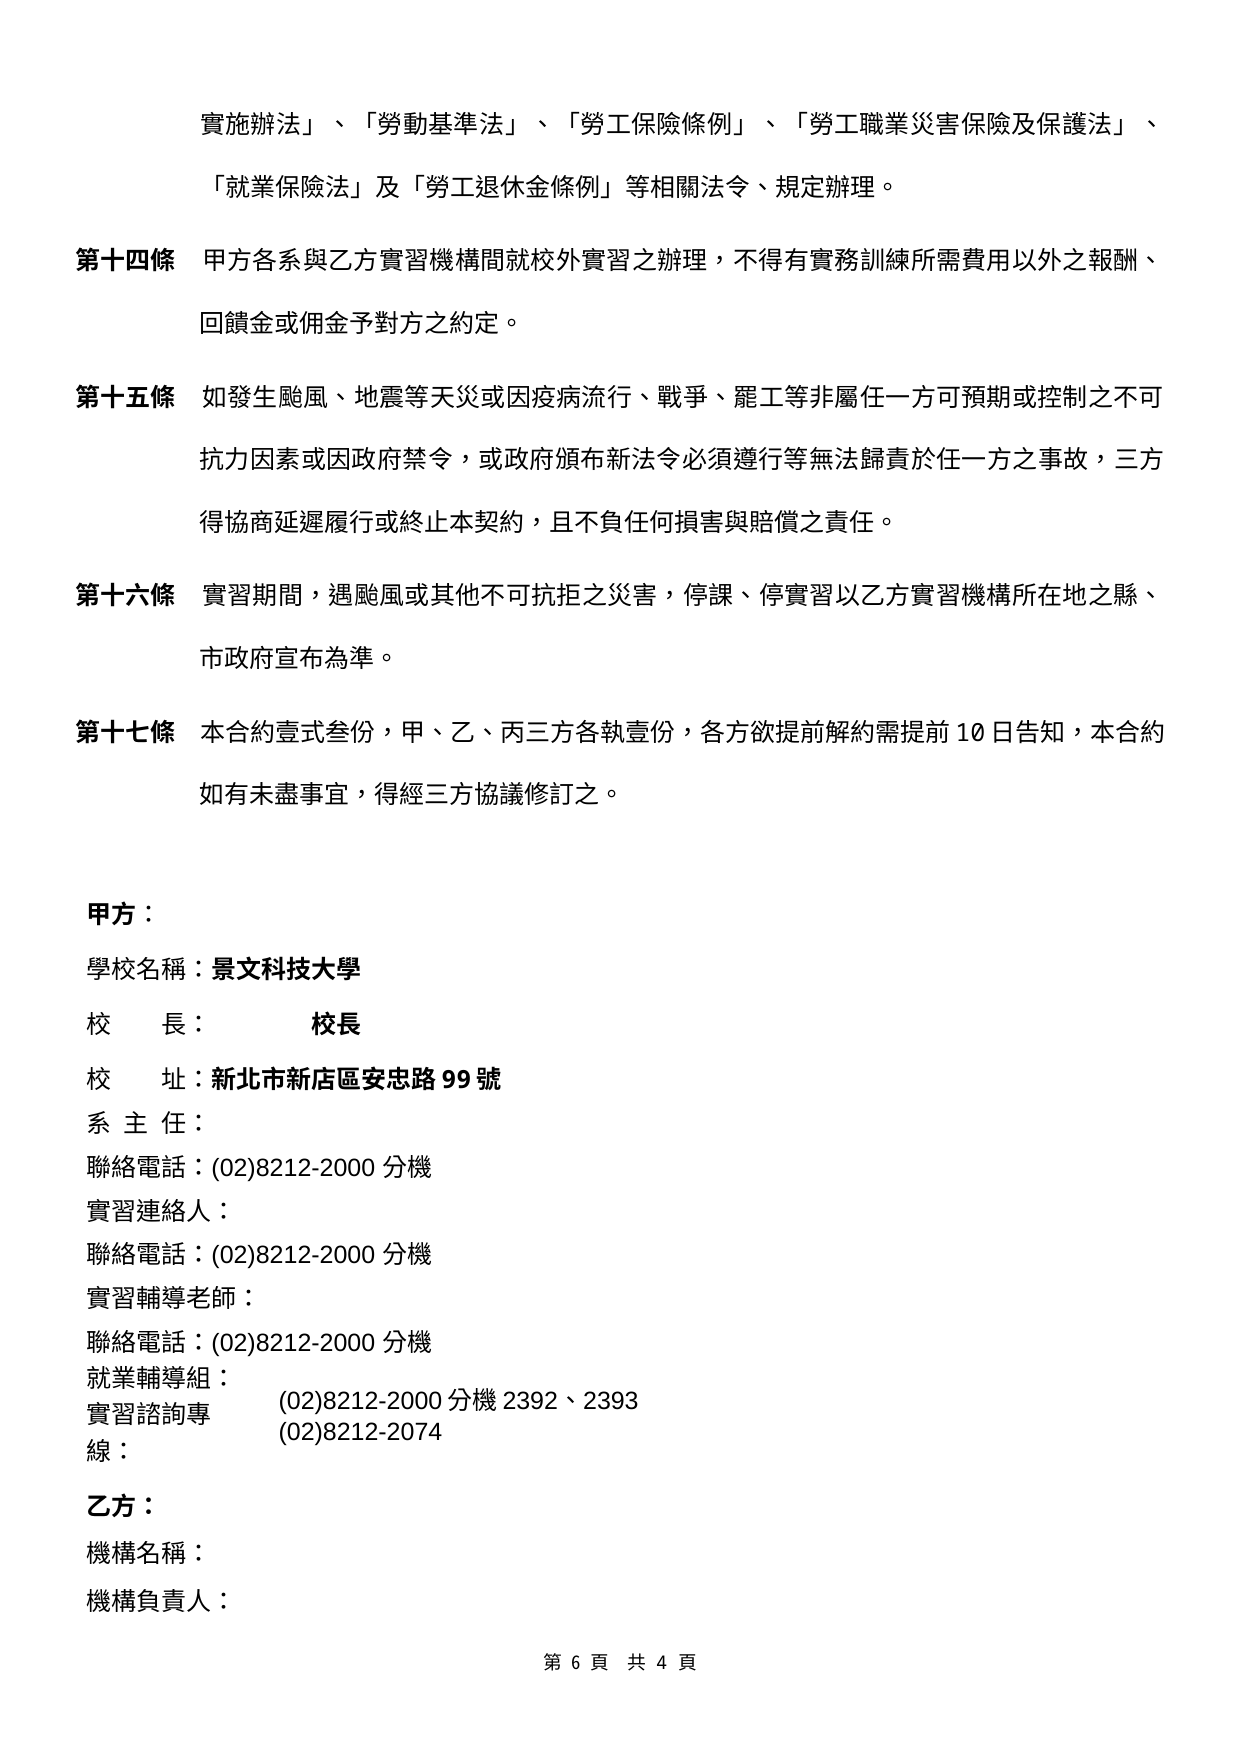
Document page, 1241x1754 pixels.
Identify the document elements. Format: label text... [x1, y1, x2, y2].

table_cell 實習輔導老師： 聯絡電話：(02)8212-2000 分機 [75, 1271, 828, 1358]
table_cell 實習連絡人： 聯絡電話：(02)8212-2000 分機 [75, 1184, 828, 1271]
table_cell [828, 1096, 1152, 1183]
text 第十六條 實習期間，遇颱風或其他不可抗拒之災害，停課、停實習以乙方實習機構所在地之縣、市政府宣布為準。 [817, 552, 1165, 677]
text 第十七條 本合約壹式叁份，甲、乙、丙三方各執壹份，各方欲提前解約需提前10日告知，本合約如有未盡事宜，得經三方協議修訂之。 [75, 688, 219, 813]
table_cell 乙方： 機構名稱： 機構負責人： [75, 1467, 1152, 1643]
table_cell [828, 1184, 1152, 1271]
table_header 甲方： 學校名稱：景文科技大學 校 長： 校長 校 址：新北市新店區安忠路99號 [300, 963, 422, 1096]
table_header 甲方： 學校名稱：景文科技大學 校 長： 校長 校 址：新北市新店區安忠路99號 [817, 876, 1152, 1096]
table_cell [828, 1359, 1152, 1467]
table_cell 就業輔導組： 實習諮詢專線： [75, 1359, 267, 1467]
table_cell (02)8212-2000分機2392、2393 (02)8212-2074 [267, 1359, 828, 1467]
text 第十五條 如發生颱風、地震等天災或因疫病流行、戰爭、罷工等非屬任一方可預期或控制之不可抗力因素或因政府禁令，或政府頒布新法令必須遵行等無法歸責於任一方之事故，三方得協商延遲履行或終止本契約，且不負任何損害與賠償之責任。 [75, 353, 1165, 541]
table_cell [828, 1271, 1152, 1358]
text 第十三條 本合約自簽署完成之日起生效，至實習期滿或雙方終止合約後失其效力。如有未盡事宜，除依「景文科技大學學生校外實習要點」規定外，其餘應遵從「專科以上學校產學合作實施辦法」、「勞動基準法」、「勞工保險條例」、「勞工職業災害保險及保護法」、「就業保險法」及「勞工退休金條例」等相關法令、規定辦理。 [75, 81, 1165, 206]
text 第十六條 實習期間，遇颱風或其他不可抗拒之災害，停課、停實習以乙方實習機構所在地之縣、市政府宣布為準。 [75, 552, 423, 677]
text 第十七條 本合約壹式叁份，甲、乙、丙三方各執壹份，各方欲提前解約需提前10日告知，本合約如有未盡事宜，得經三方協議修訂之。 [228, 688, 329, 813]
table_header 甲方： 學校名稱：景文科技大學 校 長： 校長 校 址：新北市新店區安忠路99號 [75, 876, 328, 1096]
text 第十四條 甲方各系與乙方實習機構間就校外實習之辦理，不得有實務訓練所需費用以外之報酬、回饋金或佣金予對方之約定。 [75, 217, 1165, 342]
text 第十七條 本合約壹式叁份，甲、乙、丙三方各執壹份，各方欲提前解約需提前10日告知，本合約如有未盡事宜，得經三方協議修訂之。 [911, 688, 1165, 813]
table_cell 系 主 任： 聯絡電話：(02)8212-2000 分機 [75, 1096, 828, 1183]
